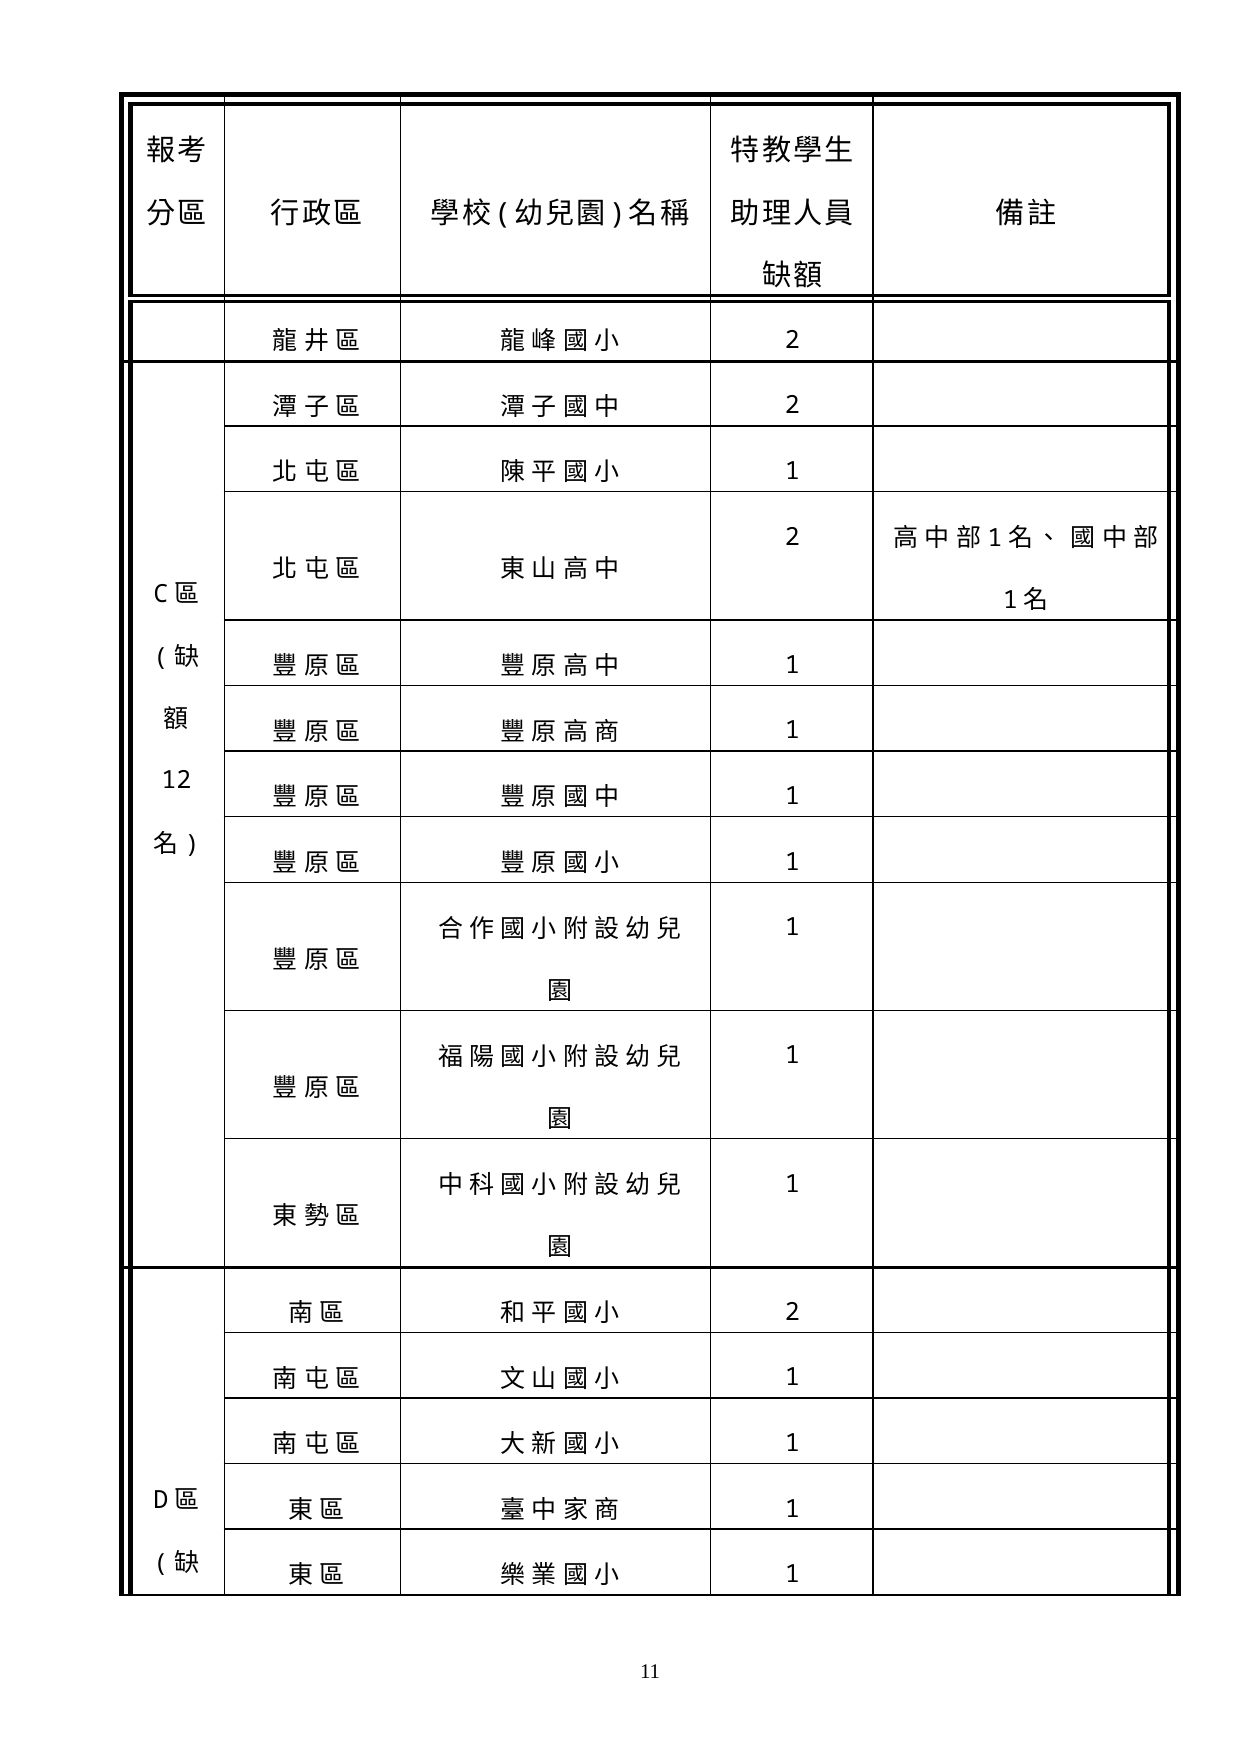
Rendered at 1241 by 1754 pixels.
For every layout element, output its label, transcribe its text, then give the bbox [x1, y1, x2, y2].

table_cell 樂業國小 [401, 1530, 710, 1594]
table_cell 東區 [225, 1464, 400, 1528]
table_cell 陳平國小 [401, 427, 710, 491]
table_cell 1 [711, 427, 872, 491]
table_header 行政區 [225, 106, 400, 294]
table_cell 豐原國小 [401, 817, 710, 881]
table_header 報考分區 [126, 97, 224, 294]
table_cell [874, 817, 1167, 881]
table_cell 1 [711, 1399, 872, 1463]
table_cell 1 [711, 883, 872, 1009]
table_cell 2 [711, 303, 872, 359]
table_cell 合作國小附設幼兒園 [401, 883, 710, 1009]
table_cell 1 [711, 817, 872, 881]
table_cell 龍峰國小 [401, 303, 710, 359]
table_cell [874, 1011, 1167, 1138]
table_cell [874, 363, 1167, 425]
table_cell 龍井區 [225, 303, 400, 359]
table_cell [874, 1464, 1167, 1528]
table_cell 東區 [225, 1530, 400, 1594]
table_cell 1 [711, 1333, 872, 1397]
table_cell 中科國小附設幼兒園 [401, 1139, 710, 1266]
table_header 備註 [874, 97, 1173, 294]
table_cell [874, 1269, 1167, 1331]
table_cell 南區 [225, 1269, 400, 1331]
table_cell 豐原國中 [401, 752, 710, 816]
table_header 特教學生 助理人員 缺額 [711, 106, 872, 294]
table_cell 1 [711, 1530, 872, 1594]
table_cell 東勢區 [225, 1139, 400, 1266]
table_cell 豐原高商 [401, 686, 710, 750]
table_cell 2 [711, 1269, 872, 1331]
table_cell [874, 303, 1167, 359]
table_cell 1 [711, 1464, 872, 1528]
table_header [711, 97, 872, 102]
table_cell 豐原區 [225, 752, 400, 816]
table_cell 1 [711, 621, 872, 684]
table_cell [874, 1399, 1167, 1463]
table_cell [874, 294, 1173, 359]
table_cell [874, 427, 1167, 491]
table_cell 臺中家商 [401, 1464, 710, 1528]
table_cell 和平國小 [401, 1269, 710, 1331]
table_cell 豐原區 [225, 883, 400, 1009]
table_cell 大新國小 [401, 1399, 710, 1463]
table_cell 1 [711, 686, 872, 750]
table_cell [874, 883, 1167, 1009]
table_header 學校(幼兒園)名稱 [401, 106, 710, 294]
table_cell 豐原區 [225, 621, 400, 684]
table_cell 1 [711, 752, 872, 816]
table_cell 潭子區 [225, 363, 400, 425]
table_cell 北屯區 [225, 492, 400, 619]
table_cell [874, 1333, 1167, 1397]
table_cell 1 [711, 1139, 872, 1266]
table_cell 2 [711, 363, 872, 425]
table_cell D區 (缺 [133, 1269, 224, 1594]
table_cell 2 [711, 492, 872, 619]
table_cell 東山高中 [401, 492, 710, 619]
table_cell 南屯區 [225, 1399, 400, 1463]
table_header [401, 97, 710, 102]
table_cell [874, 1530, 1167, 1594]
table_cell [874, 752, 1167, 816]
table_cell C區 (缺額 12名) [133, 363, 224, 1266]
table_cell 豐原高中 [401, 621, 710, 684]
table_cell [874, 621, 1167, 684]
table_cell 潭子國中 [401, 363, 710, 425]
table_cell 高中部1名、國中部1名 [874, 492, 1167, 619]
table_cell 1 [711, 1011, 872, 1138]
table_cell 福陽國小附設幼兒園 [401, 1011, 710, 1138]
table_cell 南屯區 [225, 1333, 400, 1397]
table_cell 豐原區 [225, 686, 400, 750]
table_cell [126, 294, 224, 359]
table_cell 北屯區 [225, 427, 400, 491]
table_cell 文山國小 [401, 1333, 710, 1397]
table_header [225, 97, 400, 102]
table_cell 豐原區 [225, 1011, 400, 1138]
table_cell 豐原區 [225, 817, 400, 881]
table_cell [874, 686, 1167, 750]
table_cell [874, 1139, 1167, 1266]
